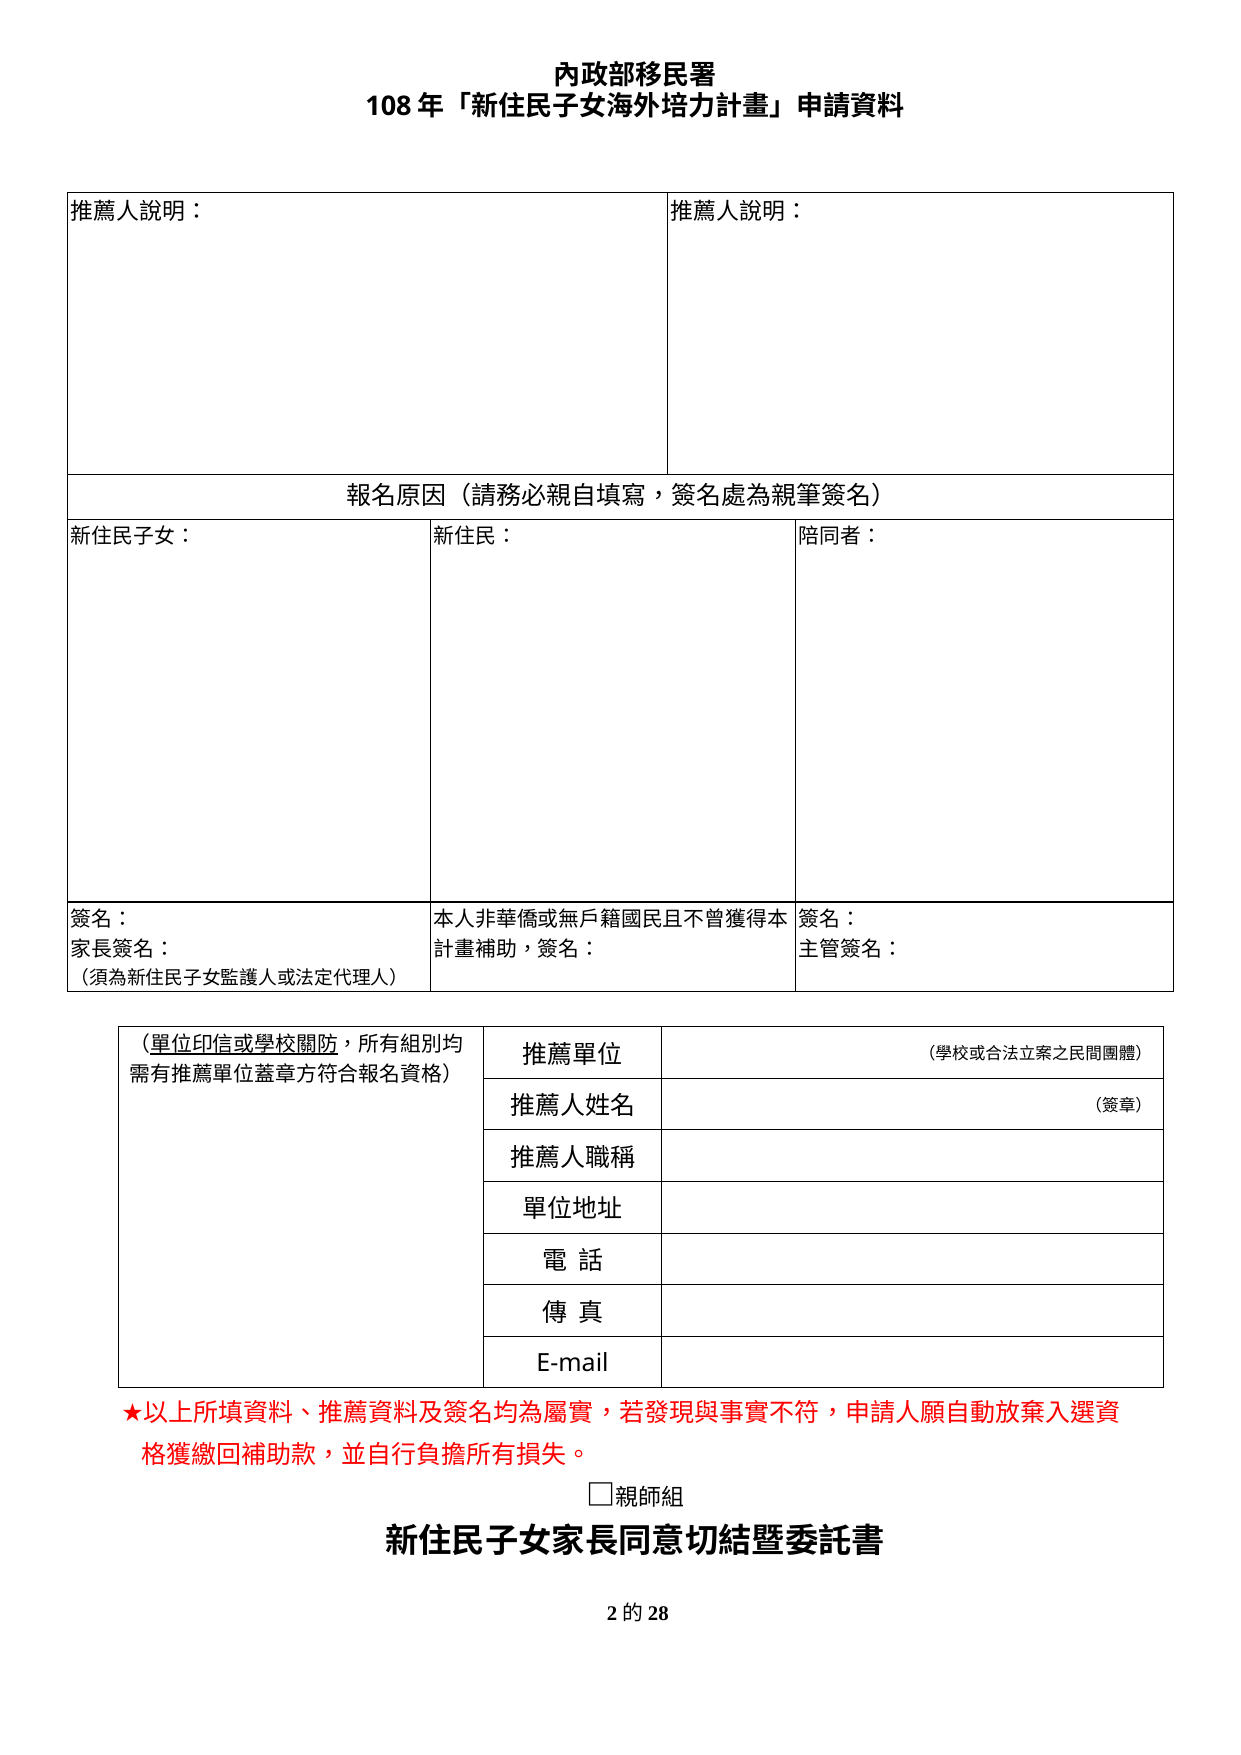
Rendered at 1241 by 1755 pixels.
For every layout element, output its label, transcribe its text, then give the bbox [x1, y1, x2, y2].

table_cell 簽名： 家長簽名： （須為新住民子女監護人或法定代理人） [68, 903, 430, 991]
table_cell [662, 1337, 1163, 1387]
table_cell [662, 1130, 1163, 1181]
table_cell 電 話 [484, 1234, 661, 1284]
table_cell 新住民子女： [68, 520, 430, 901]
table_cell [662, 1182, 1163, 1232]
table_header 推薦單位 [484, 1027, 661, 1078]
table_cell 新住民： [431, 520, 795, 901]
table_cell 本人非華僑或無戶籍國民且不曾獲得本計畫補助，簽名： [431, 903, 795, 991]
table_cell 單位地址 [484, 1182, 661, 1232]
table_cell [662, 1234, 1163, 1284]
table_cell 報名原因（請務必親自填寫，簽名處為親筆簽名） [68, 475, 1173, 519]
table_cell 陪同者： [796, 520, 1173, 901]
text □親師組 [177, 1471, 1093, 1514]
table_cell 推薦人姓名 [484, 1079, 661, 1129]
table_cell 推薦人說明： [68, 193, 667, 474]
table_cell 推薦人職稱 [484, 1130, 661, 1181]
text 新住民子女家長同意切結暨委託書 [177, 1514, 1093, 1562]
table_cell 傳 真 [484, 1285, 661, 1336]
table_header （學校或合法立案之民間團體） [662, 1027, 1163, 1078]
text ★以上所填資料、推薦資料及簽名均為屬實，若發現與事實不符，申請人願自動放棄入選資格獲繳回補助款，並自行負擔所有損失。 [121, 1388, 1121, 1471]
table_cell E-mail [484, 1337, 661, 1387]
table_cell [662, 1285, 1163, 1336]
table_cell （簽章） [662, 1079, 1163, 1129]
table_cell 推薦人說明： [668, 193, 1173, 474]
table_header （單位印信或學校關防，所有組別均需有推薦單位蓋章方符合報名資格） [119, 1027, 483, 1387]
table_cell 簽名： 主管簽名： [796, 903, 1173, 991]
